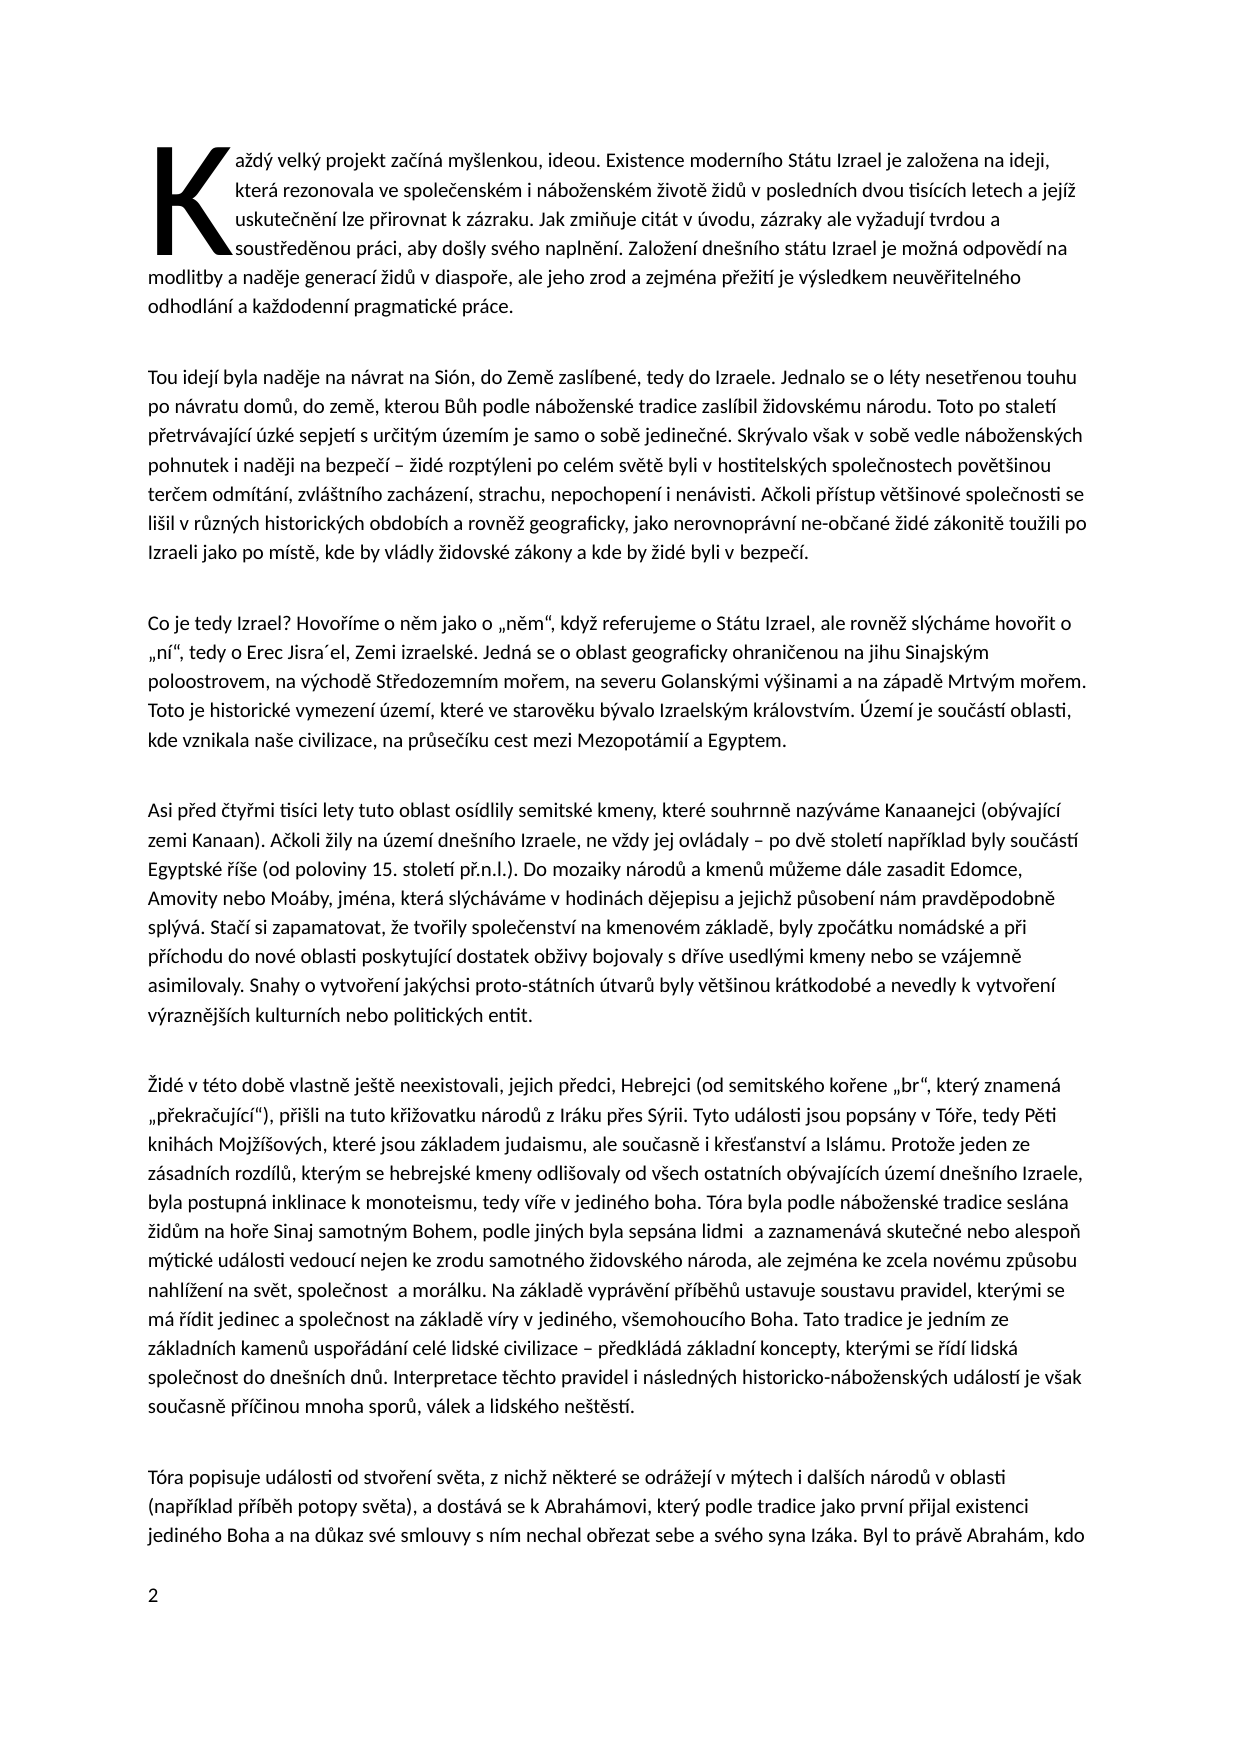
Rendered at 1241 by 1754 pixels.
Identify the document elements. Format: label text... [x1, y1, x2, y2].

text Asi před čtyřmi tisíci lety tuto oblast osídlily semitské kmeny, které souhrnně nazýváme Kanaanejci (obývající zemi Kanaan). Ačkoli žily na území dnešního Izraele, ne vždy jej ovládaly – po dvě století například byly součástí Egyptské říše (od poloviny 15. století př.n.l.). Do mozaiky národů a kmenů můžeme dále zasadit Edomce, Amovity nebo Moáby, jména, která slýcháváme v hodinách dějepisu a jejichž působení nám pravděpodobně splývá. Stačí si zapamatovat, že tvořily společenství na kmenovém základě, byly zpočátku nomádské a při příchodu do nové oblasti poskytující dostatek obživy bojovaly s dříve usedlými kmeny nebo se vzájemně asimilovaly. Snahy o vytvoření jakýchsi proto-státních útvarů byly většinou krátkodobé a nevedly k vytvoření výraznějších kulturních nebo politických entit. [148, 798, 1093, 1027]
text Každý velký projekt začíná myšlenkou, ideou. Existence moderního Státu Izrael je založena na ideji, která rezonovala ve společenském i náboženském životě židů v posledních dvou tisících letech a jejíž uskutečnění lze přirovnat k zázraku. Jak zmiňuje citát v úvodu, zázraky ale vyžadují tvrdou a soustředěnou práci, aby došly svého naplnění. Založení dnešního státu Izrael je možná odpovědí na modlitby a naděje generací židů v diaspoře, ale jeho zrod a zejména přežití je výsledkem neuvěřitelného odhodlání a každodenní pragmatické práce. [148, 148, 1093, 319]
text Co je tedy Izrael? Hovoříme o něm jako o „něm“, když referujeme o Státu Izrael, ale rovněž slýcháme hovořit o „ní“, tedy o Erec Jisra´el, Zemi izraelské. Jedná se o oblast geograficky ohraničenou na jihu Sinajským poloostrovem, na východě Středozemním mořem, na severu Golanskými výšinami a na západě Mrtvým mořem. Toto je historické vymezení území, které ve starověku bývalo Izraelským královstvím. Území je součástí oblasti, kde vznikala naše civilizace, na průsečíku cest mezi Mezopotámií a Egyptem. [148, 610, 1093, 752]
text Tóra popisuje události od stvoření světa, z nichž některé se odrážejí v mýtech i dalších národů v oblasti (například příběh potopy světa), a dostává se k Abrahámovi, který podle tradice jako první přijal existenci jediného Boha a na důkaz své smlouvy s ním nechal obřezat sebe a svého syna Izáka. Byl to právě Abrahám, kdo [148, 1464, 1093, 1548]
text Židé v této době vlastně ještě neexistovali, jejich předci, Hebrejci (od semitského kořene „br“, který znamená „překračující“), přišli na tuto křižovatku národů z Iráku přes Sýrii. Tyto události jsou popsány v Tóře, tedy Pěti knihách Mojžíšových, které jsou základem judaismu, ale současně i křesťanství a Islámu. Protože jeden ze zásadních rozdílů, kterým se hebrejské kmeny odlišovaly od všech ostatních obývajících území dnešního Izraele, byla postupná inklinace k monoteismu, tedy víře v jediného boha. Tóra byla podle náboženské tradice seslána židům na hoře Sinaj samotným Bohem, podle jiných byla sepsána lidmi a zaznamenává skutečné nebo alespoň mýtické události vedoucí nejen ke zrodu samotného židovského národa, ale zejména ke zcela novému způsobu nahlížení na svět, společnost a morálku. Na základě vyprávění příběhů ustavuje soustavu pravidel, kterými se má řídit jedinec a společnost na základě víry v jediného, všemohoucího Boha. Tato tradice je jedním ze základních kamenů uspořádání celé lidské civilizace – předkládá základní koncepty, kterými se řídí lidská společnost do dnešních dnů. Interpretace těchto pravidel i následných historicko-náboženských událostí je však současně příčinou mnoha sporů, válek a lidského neštěstí. [148, 1073, 1093, 1419]
text Tou idejí byla naděje na návrat na Sión, do Země zaslíbené, tedy do Izraele. Jednalo se o léty nesetřenou touhu po návratu domů, do země, kterou Bůh podle náboženské tradice zaslíbil židovskému národu. Toto po staletí přetrvávající úzké sepjetí s určitým územím je samo o sobě jedinečné. Skrývalo však v sobě vedle náboženských pohnutek i naději na bezpečí – židé rozptýleni po celém světě byli v hostitelských společnostech povětšinou terčem odmítání, zvláštního zacházení, strachu, nepochopení i nenávisti. Ačkoli přístup většinové společnosti se lišil v různých historických obdobích a rovněž geograficky, jako nerovnoprávní ne-občané židé zákonitě toužili po Izraeli jako po místě, kde by vládly židovské zákony a kde by židé byli v bezpečí. [148, 364, 1093, 565]
